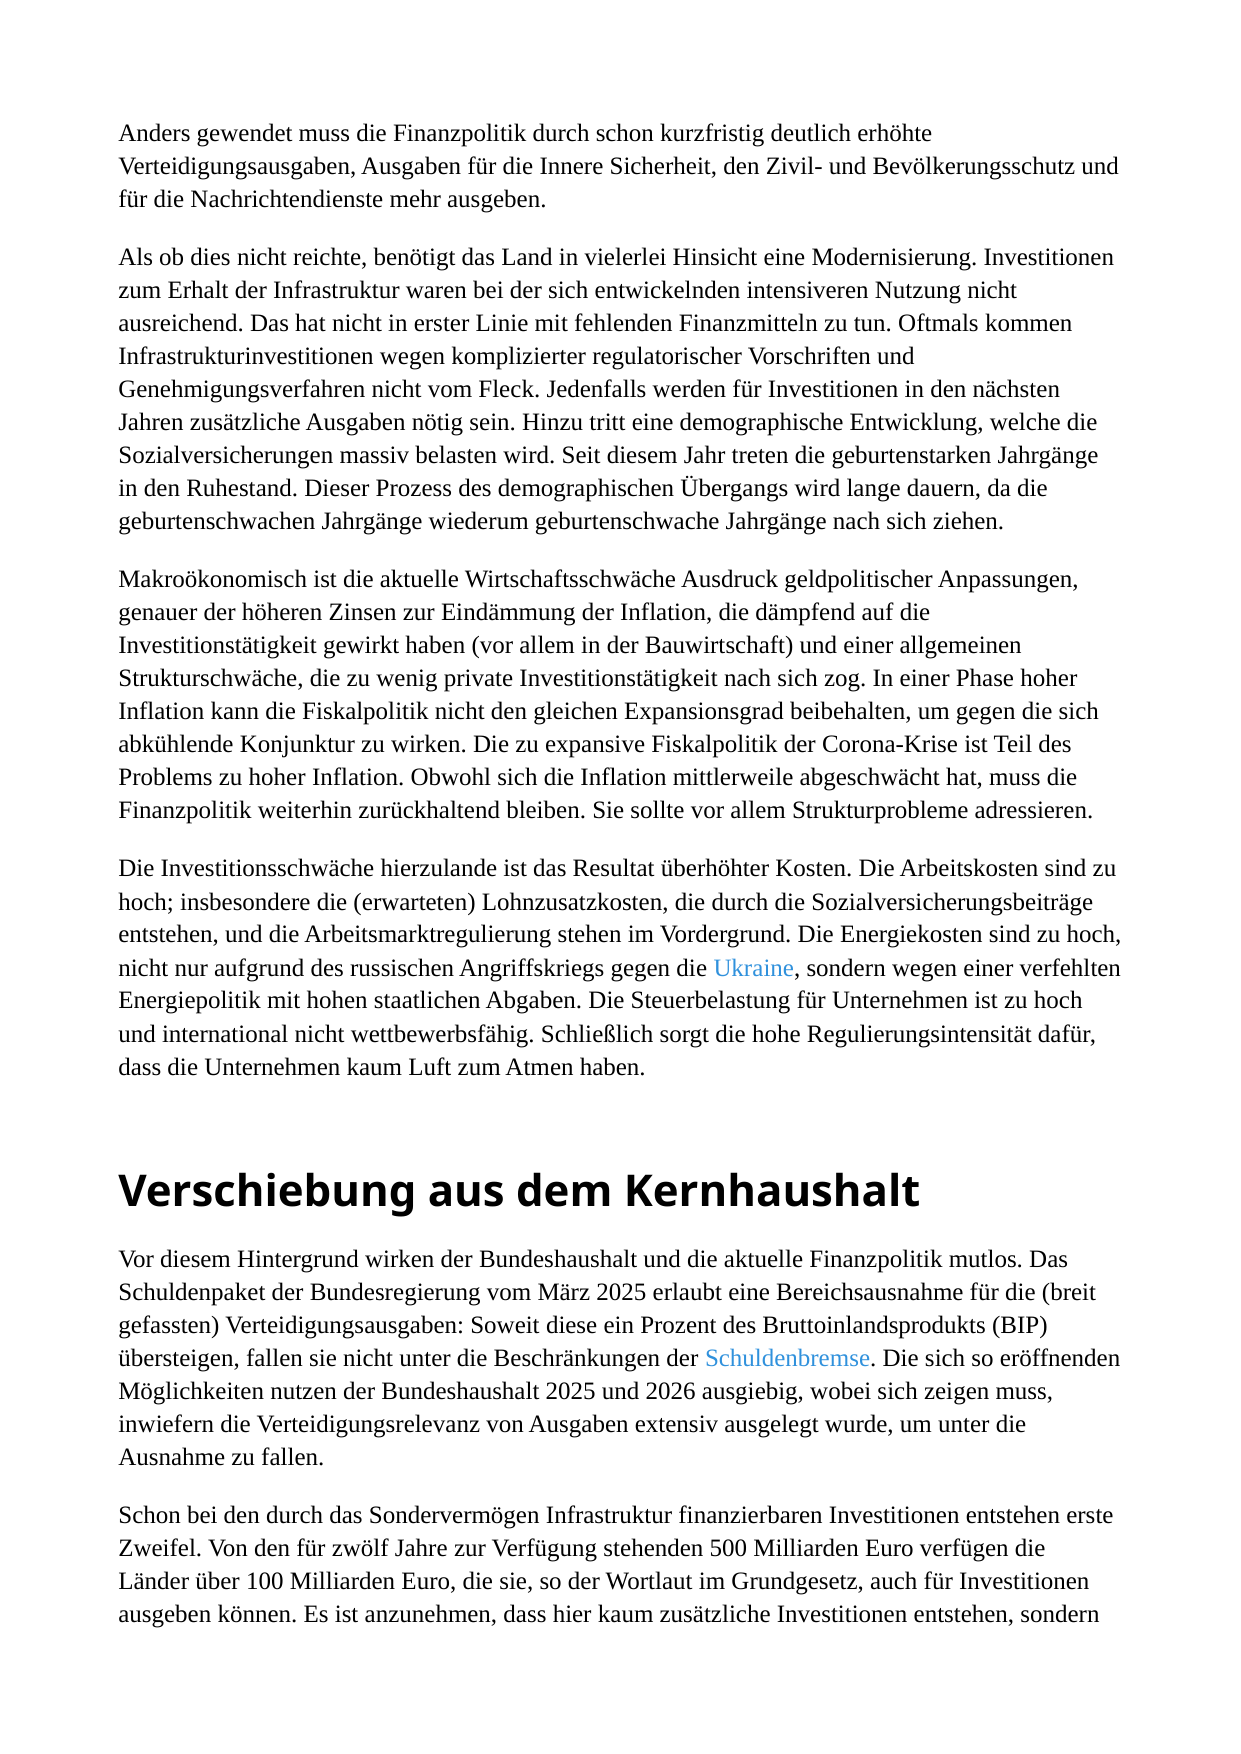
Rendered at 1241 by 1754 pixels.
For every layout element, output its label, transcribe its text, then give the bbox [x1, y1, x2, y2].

text Vor diesem Hintergrund wirken der Bundeshaushalt und die aktuelle Finanzpolitik mutlos. Das Schuldenpaket der Bundesregierung vom März 2025 erlaubt eine Bereichsausnahme für die (breit gefassten) Verteidigungsausgaben: Soweit diese ein Prozent des Bruttoinlandsprodukts (BIP) übersteigen, fallen sie nicht unter die Beschränkungen der Schuldenbremse. Die sich so eröffnenden Möglichkeiten nutzen der Bundeshaushalt 2025 und 2026 ausgiebig, wobei sich zeigen muss, inwiefern die Verteidigungsrelevanz von Ausgaben extensiv ausgelegt wurde, um unter die Ausnahme zu fallen. [118, 1244, 1122, 1471]
text Die Investitionsschwäche hierzulande ist das Resultat überhöhter Kosten. Die Arbeitskosten sind zu hoch; insbesondere die (erwarteten) Lohnzusatzkosten, die durch die Sozialversicherungsbeiträge entstehen, und die Arbeitsmarktregulierung stehen im Vordergrund. Die Energiekosten sind zu hoch, nicht nur aufgrund des russischen Angriffskriegs gegen die Ukraine, sondern wegen einer verfehlten Energiepolitik mit hohen staatlichen Abgaben. Die Steuerbelastung für Unternehmen ist zu hoch und international nicht wettbewerbsfähig. Schließlich sorgt die hohe Regulierungsintensität dafür, dass die Unternehmen kaum Luft zum Atmen haben. [118, 853, 1122, 1080]
subtitle Verschiebung aus dem Kernhaushalt [118, 1160, 1122, 1219]
text Schon bei den durch das Sondervermögen Infrastruktur finanzierbaren Investitionen entstehen erste Zweifel. Von den für zwölf Jahre zur Verfügung stehenden 500 Milliarden Euro verfügen die Länder über 100 Milliarden Euro, die sie, so der Wortlaut im Grundgesetz, auch für Investitionen ausgeben können. Es ist anzunehmen, dass hier kaum zusätzliche Investitionen entstehen, sondern [118, 1500, 1122, 1628]
text Anders gewendet muss die Finanzpolitik durch schon kurzfristig deutlich erhöhte Verteidigungsausgaben, Ausgaben für die Innere Sicherheit, den Zivil- und Bevölkerungsschutz und für die Nachrichtendienste mehr ausgeben. [118, 118, 1122, 213]
text Makroökonomisch ist die aktuelle Wirtschaftsschwäche Ausdruck geldpolitischer Anpassungen, genauer der höheren Zinsen zur Eindämmung der Inflation, die dämpfend auf die Investitionstätigkeit gewirkt haben (vor allem in der Bauwirtschaft) und einer allgemeinen Strukturschwäche, die zu wenig private Investitionstätigkeit nach sich zog. In einer Phase hoher Inflation kann die Fiskalpolitik nicht den gleichen Expansionsgrad beibehalten, um gegen die sich abkühlende Konjunktur zu wirken. Die zu expansive Fiskalpolitik der Corona-Krise ist Teil des Problems zu hoher Inflation. Obwohl sich die Inflation mittlerweile abgeschwächt hat, muss die Finanzpolitik weiterhin zurückhaltend bleiben. Sie sollte vor allem Strukturprobleme adressieren. [118, 564, 1122, 824]
text Als ob dies nicht reichte, benötigt das Land in vielerlei Hinsicht eine Modernisierung. Investitionen zum Erhalt der In­fra­struk­tur waren bei der sich entwickelnden intensiveren Nutzung nicht ausreichend. Das hat nicht in erster Linie mit fehlenden Finanzmitteln zu tun. Oftmals kommen Infrastrukturinvestitionen wegen komplizierter regulatorischer Vorschriften und Genehmigungsverfahren nicht vom Fleck. Jedenfalls werden für Investitionen in den nächsten Jahren zusätzliche Ausgaben nötig sein. Hinzu tritt eine demographische Entwicklung, welche die Sozialversicherungen massiv belasten wird. Seit diesem Jahr treten die geburtenstarken Jahrgänge in den Ruhestand. Dieser Prozess des demographischen Übergangs wird lange dauern, da die geburtenschwachen Jahrgänge wiederum geburtenschwache Jahrgänge nach sich ziehen. [118, 242, 1122, 535]
